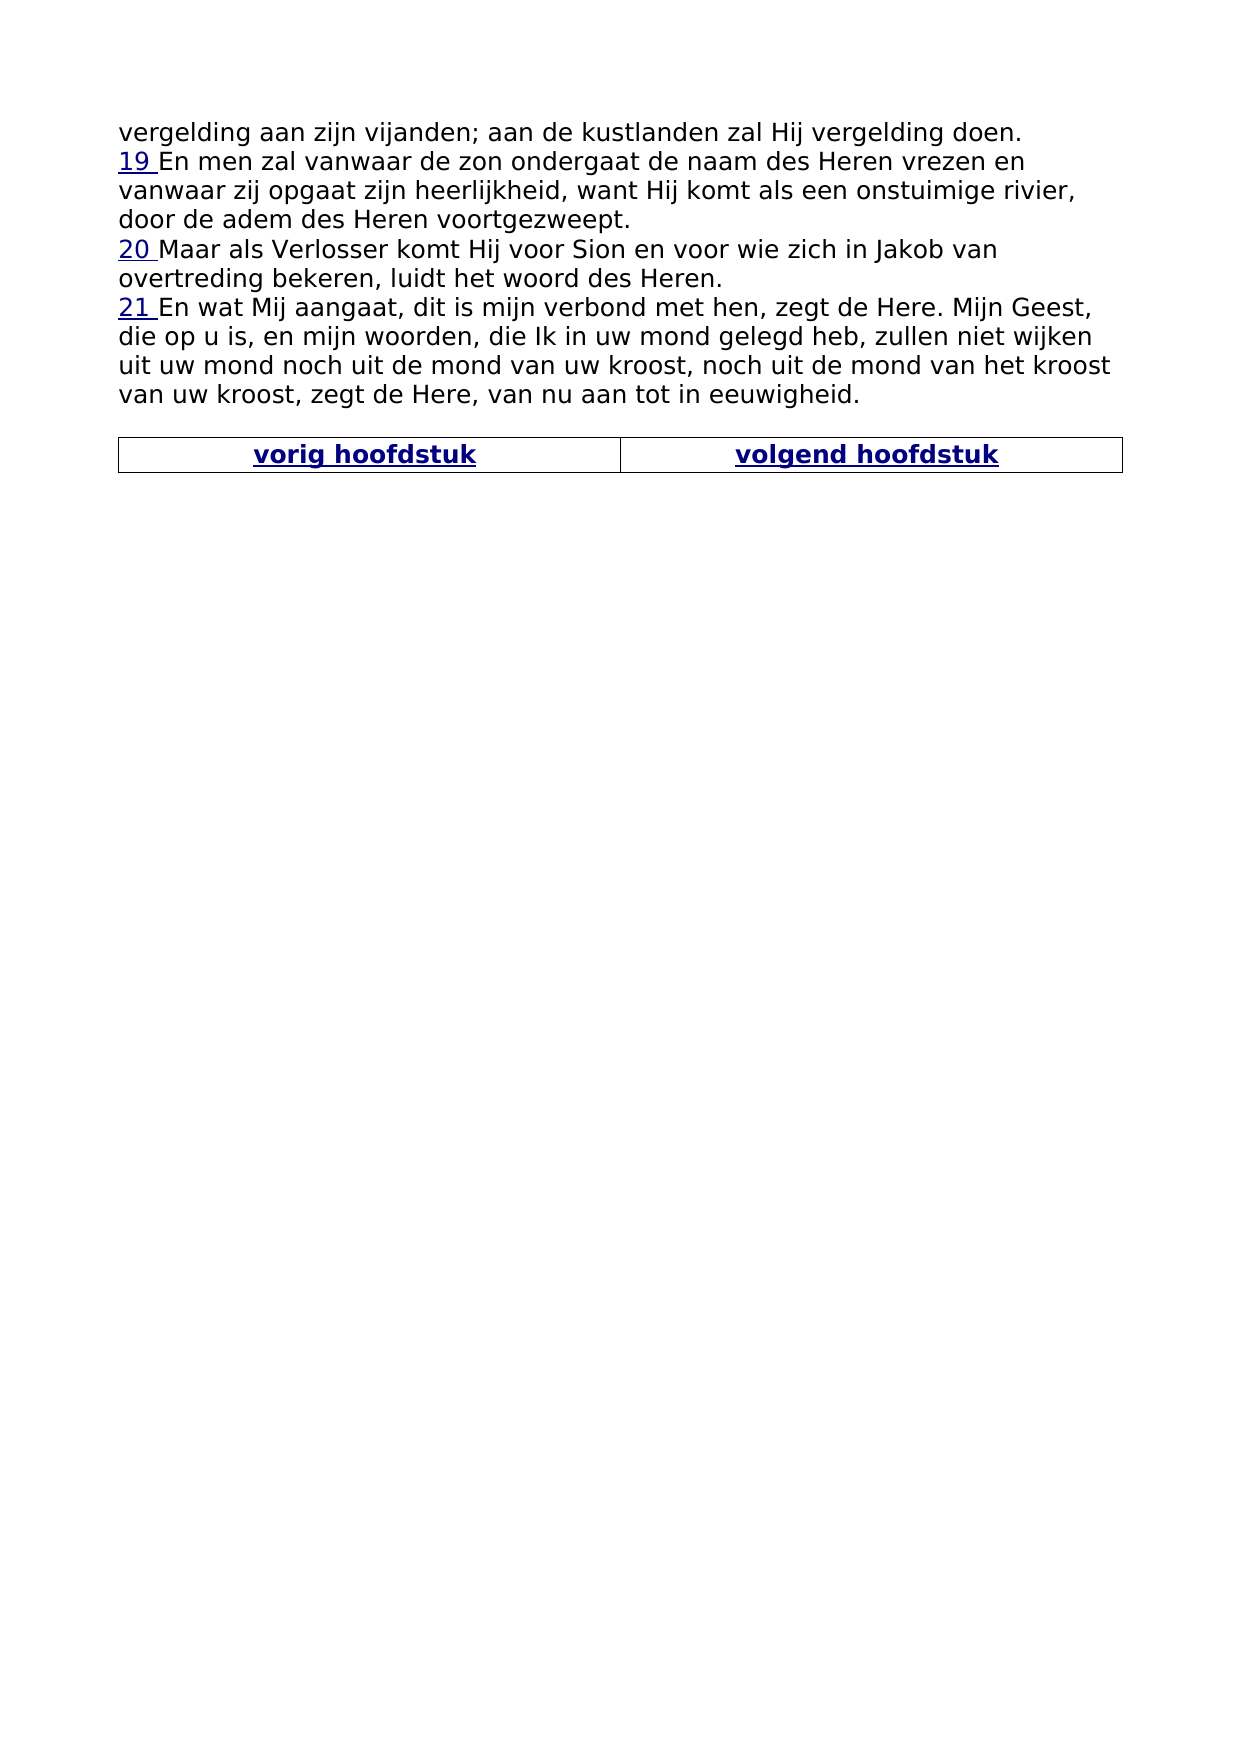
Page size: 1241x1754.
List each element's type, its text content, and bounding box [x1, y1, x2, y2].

text vergelding aan zijn vijanden; aan de kustlanden zal Hij vergelding doen. 19 En men zal vanwaar de zon ondergaat de naam des Heren vrezen en vanwaar zij opgaat zijn heerlijkheid, want Hij komt als een onstuimige rivier, door de adem des Heren voortgezweept. 20 Maar als Verlosser komt Hij voor Sion en voor wie zich in Jakob van overtreding bekeren, luidt het woord des Heren. 21 En wat Mij aangaat, dit is mijn verbond met hen, zegt de Here. Mijn Geest, die op u is, en mijn woorden, die Ik in uw mond gelegd heb, zullen niet wijken uit uw mond noch uit de mond van uw kroost, noch uit de mond van het kroost van uw kroost, zegt de Here, van nu aan tot in eeuwigheid. [118, 118, 1122, 410]
table_header vorig hoofdstuk [119, 438, 620, 472]
table_header volgend hoofdstuk [621, 438, 1122, 472]
